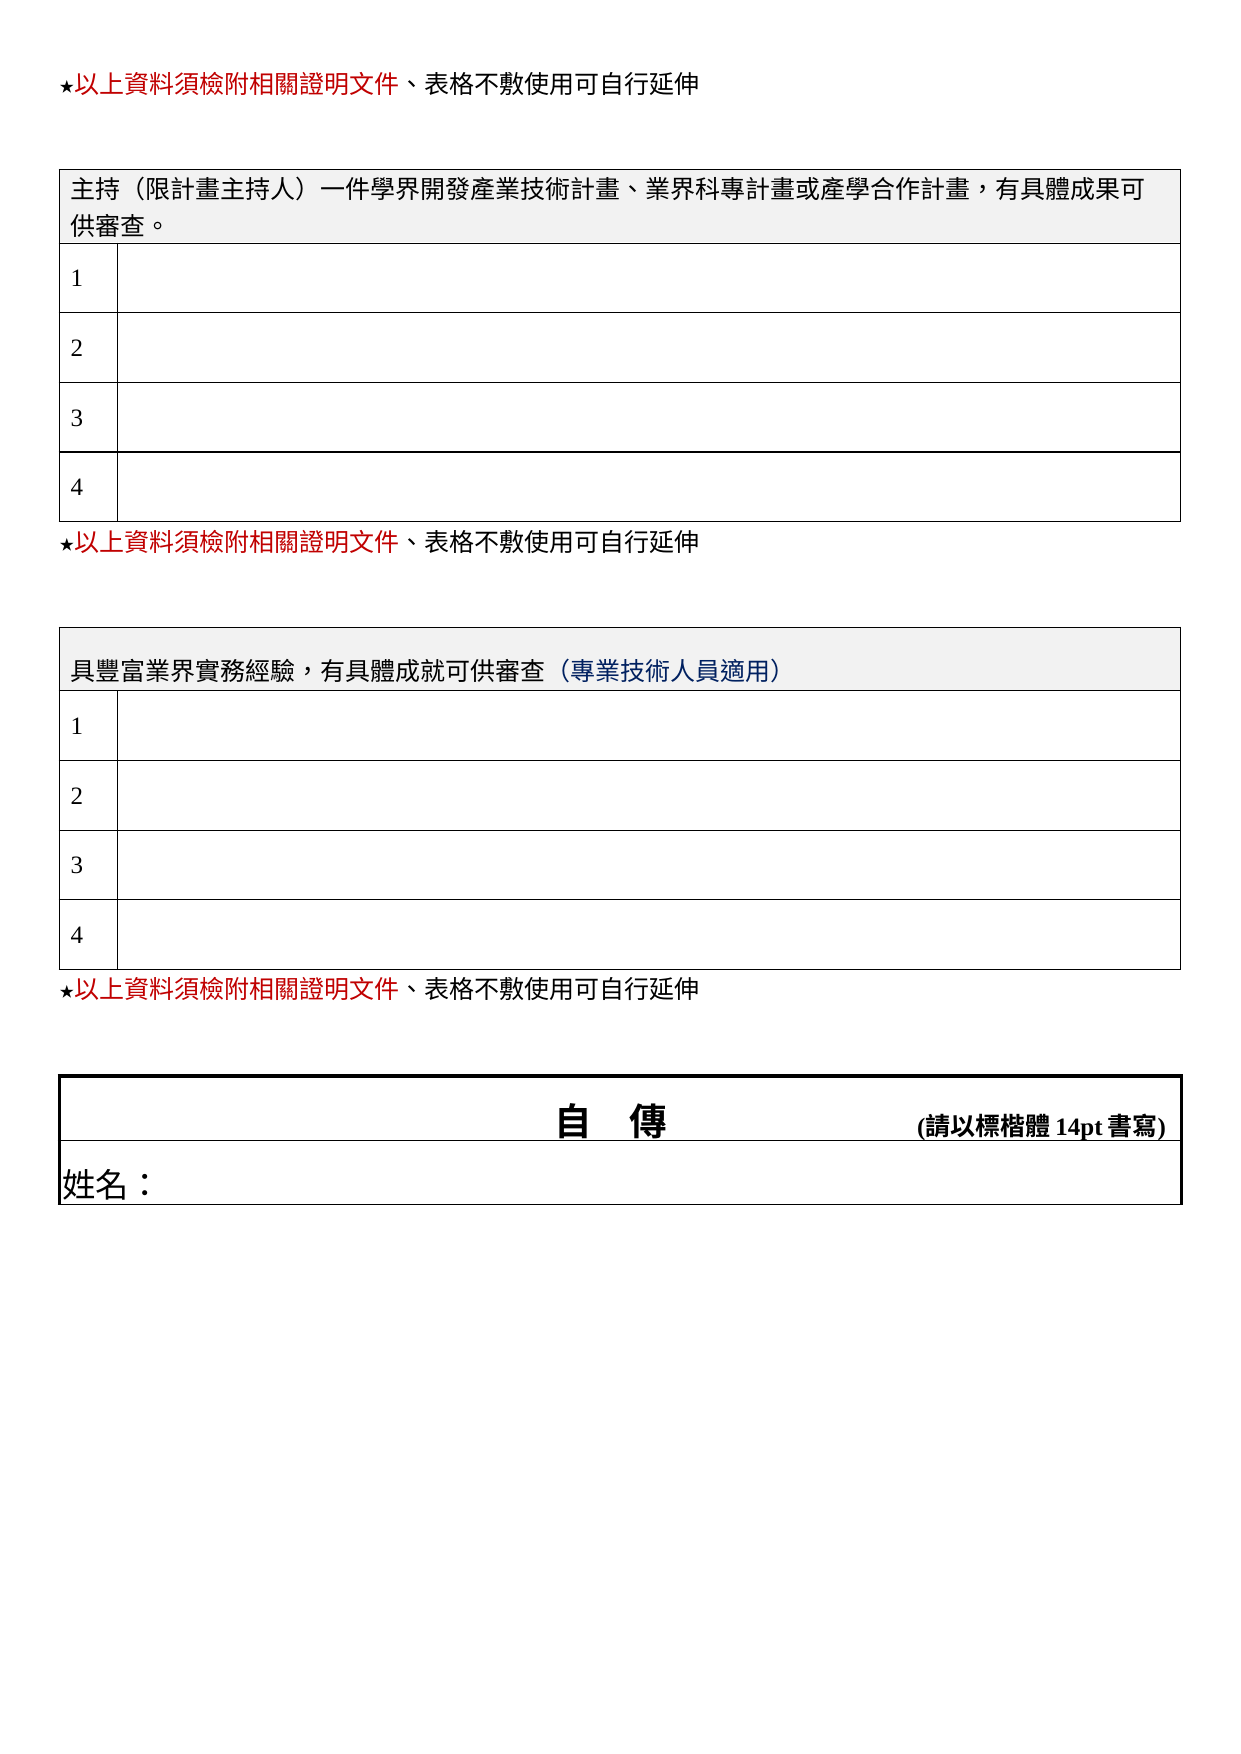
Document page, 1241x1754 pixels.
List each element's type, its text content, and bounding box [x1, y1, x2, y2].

table_cell 3 [60, 383, 117, 451]
table_cell [118, 761, 1180, 829]
table_header 具豐富業界實務經驗，有具體成就可供審查（專業技術人員適用） [60, 628, 1180, 690]
table_cell 2 [60, 761, 117, 829]
text ★以上資料須檢附相關證明文件、表格不敷使用可自行延伸 [59, 970, 1181, 1006]
table_header 主持（限計畫主持人）一件學界開發產業技術計畫、業界科專計畫或產學合作計畫，有具體成果可供審查。 [60, 170, 1180, 242]
text ★以上資料須檢附相關證明文件、表格不敷使用可自行延伸 [59, 522, 1181, 558]
table_header 自 傳 (請以標楷體14pt書寫) [61, 1078, 1180, 1140]
table_cell [118, 831, 1180, 899]
table_cell 2 [60, 313, 117, 382]
table_cell 3 [60, 831, 117, 899]
table_cell [118, 313, 1180, 382]
table_cell 4 [60, 900, 117, 969]
table_cell 1 [60, 691, 117, 760]
table_cell [118, 691, 1180, 760]
table_cell [118, 244, 1180, 312]
text ★以上資料須檢附相關證明文件、表格不敷使用可自行延伸 [59, 64, 1181, 101]
table_cell 姓名： [61, 1141, 1180, 1203]
table_cell [118, 900, 1180, 969]
table_cell [118, 453, 1180, 521]
table_cell 4 [60, 453, 117, 521]
table_cell [118, 383, 1180, 451]
table_cell 1 [60, 244, 117, 312]
